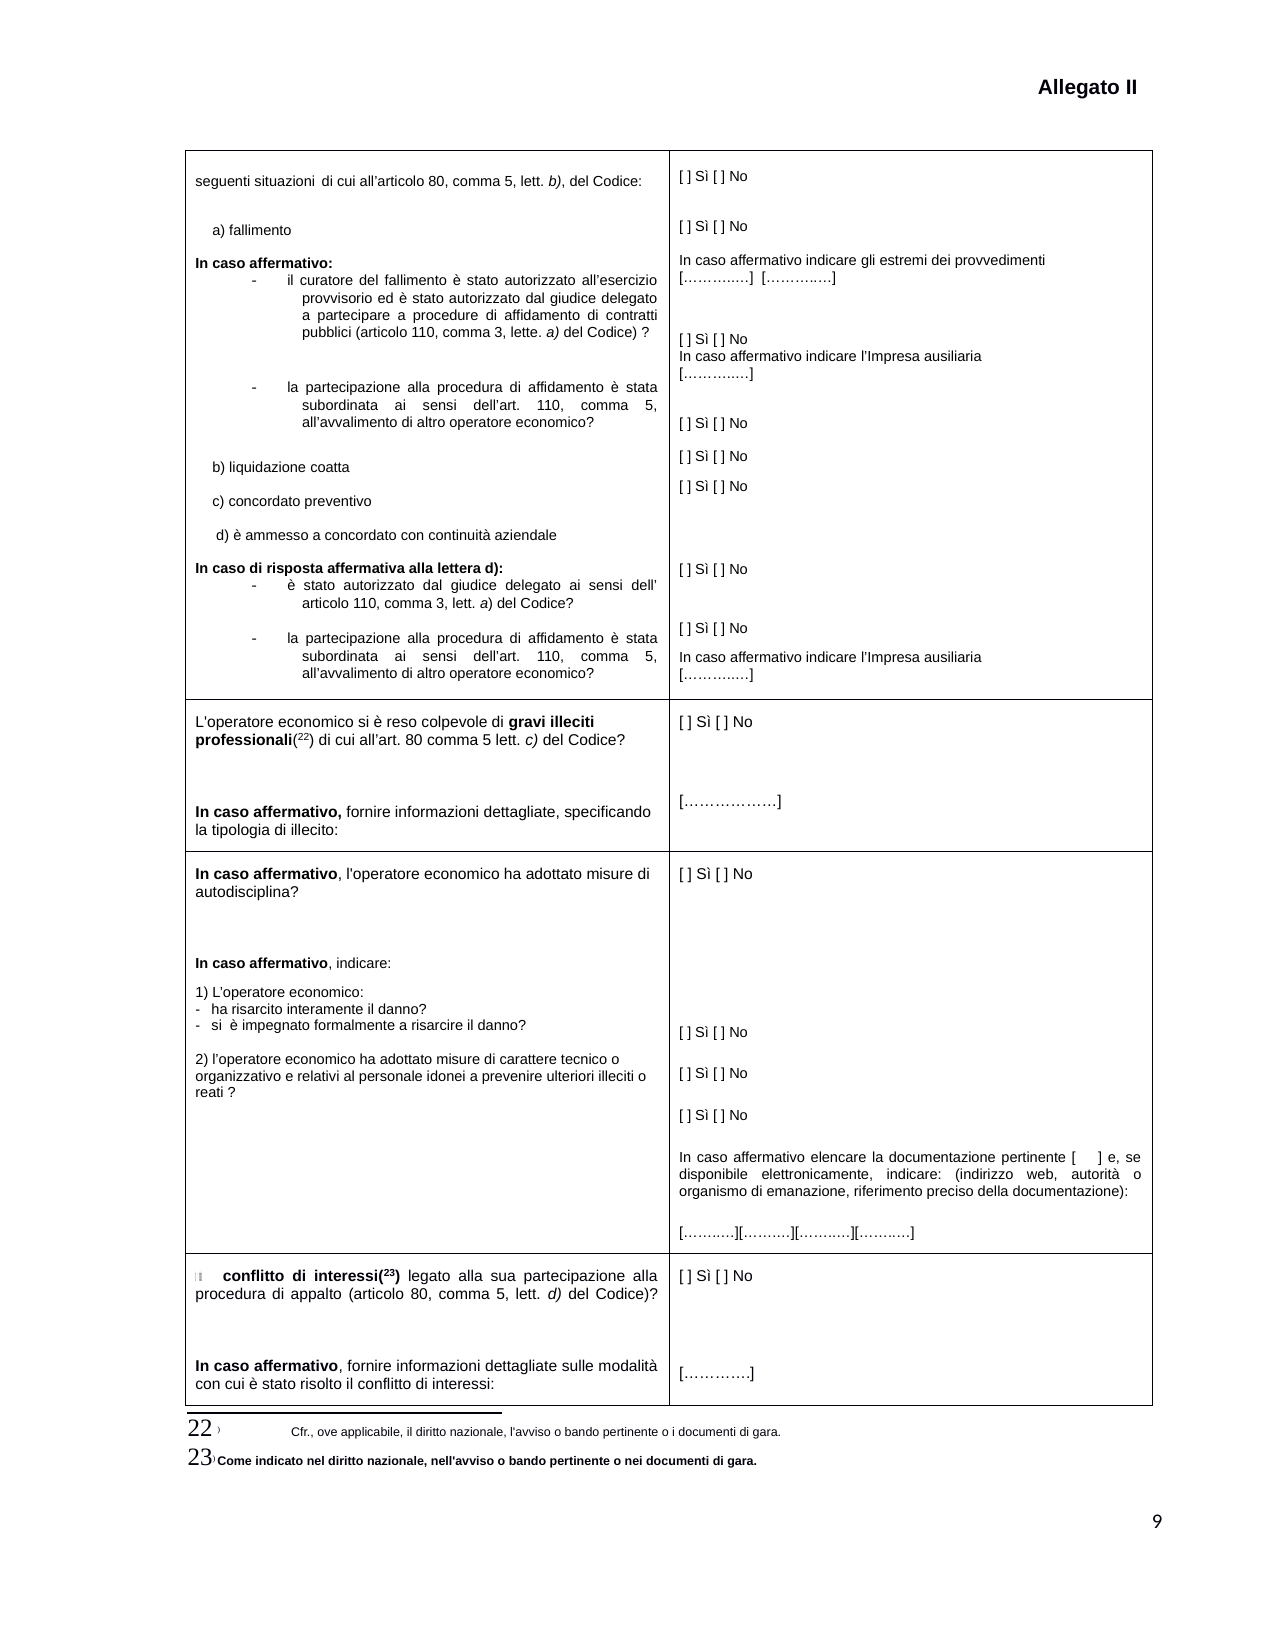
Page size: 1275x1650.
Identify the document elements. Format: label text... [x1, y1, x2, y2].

table_cell [ ] Sì [ ] No [………………] [670, 700, 1152, 851]
table_cell [ ] Sì [ ] No [ ] Sì [ ] No In caso affermativo indicare gli estremi dei provvedimenti [………..…] [………..…] [ ] Sì [ ] No In caso affermativo indicare l’Impresa ausiliaria [………..…] [ ] Sì [ ] No [ ] Sì [ ] No [ ] Sì [ ] No [ ] Sì [ ] No [ ] Sì [ ] No In caso affermativo indicare l’Impresa ausiliaria [………..…] [670, 151, 1152, 699]
table_cell L'operatore economico è a conoscenza di qualsiasi conflitto di interessi() legato alla sua partecipazione alla procedura di appalto (articolo 80, comma 5, lett. d) del Codice)? In caso affermativo, fornire informazioni dettagliate sulle modalità con cui è stato risolto il conflitto di interessi: [186, 1254, 669, 1405]
table_cell In caso affermativo, l'operatore economico ha adottato misure di autodisciplina? In caso affermativo, indicare: 1) L’operatore economico: - ha risarcito interamente il danno? - si è impegnato formalmente a risarcire il danno? 2) l’operatore economico ha adottato misure di carattere tecnico o organizzativo e relativi al personale idonei a prevenire ulteriori illeciti o reati ? [186, 852, 669, 1253]
table_cell seguenti situazioni di cui all’articolo 80, comma 5, lett. b), del Codice: a) fallimento In caso affermativo: il curatore del fallimento è stato autorizzato all’esercizio provvisorio ed è stato autorizzato dal giudice delegato a partecipare a procedure di affidamento di contratti pubblici (articolo 110, comma 3, lette. a) del Codice) ? la partecipazione alla procedura di affidamento è stata subordinata ai sensi dell’art. 110, comma 5, all’avvalimento di altro operatore economico? b) liquidazione coatta c) concordato preventivo d) è ammesso a concordato con continuità aziendale In caso di risposta affermativa alla lettera d): è stato autorizzato dal giudice delegato ai sensi dell’ articolo 110, comma 3, lett. a) del Codice? la partecipazione alla procedura di affidamento è stata subordinata ai sensi dell’art. 110, comma 5, all’avvalimento di altro operatore economico? [186, 151, 669, 699]
table_cell [ ] Sì [ ] No [………….] [670, 1254, 1152, 1405]
table_cell L'operatore economico si è reso colpevole di gravi illeciti professionali() di cui all’art. 80 comma 5 lett. c) del Codice? In caso affermativo, fornire informazioni dettagliate, specificando la tipologia di illecito: [186, 700, 669, 851]
table_cell [ ] Sì [ ] No [ ] Sì [ ] No [ ] Sì [ ] No [ ] Sì [ ] No In caso affermativo elencare la documentazione pertinente [ ] e, se disponibile elettronicamente, indicare: (indirizzo web, autorità o organismo di emanazione, riferimento preciso della documentazione): [……..…][…….…][……..…][……..…] [670, 852, 1152, 1253]
